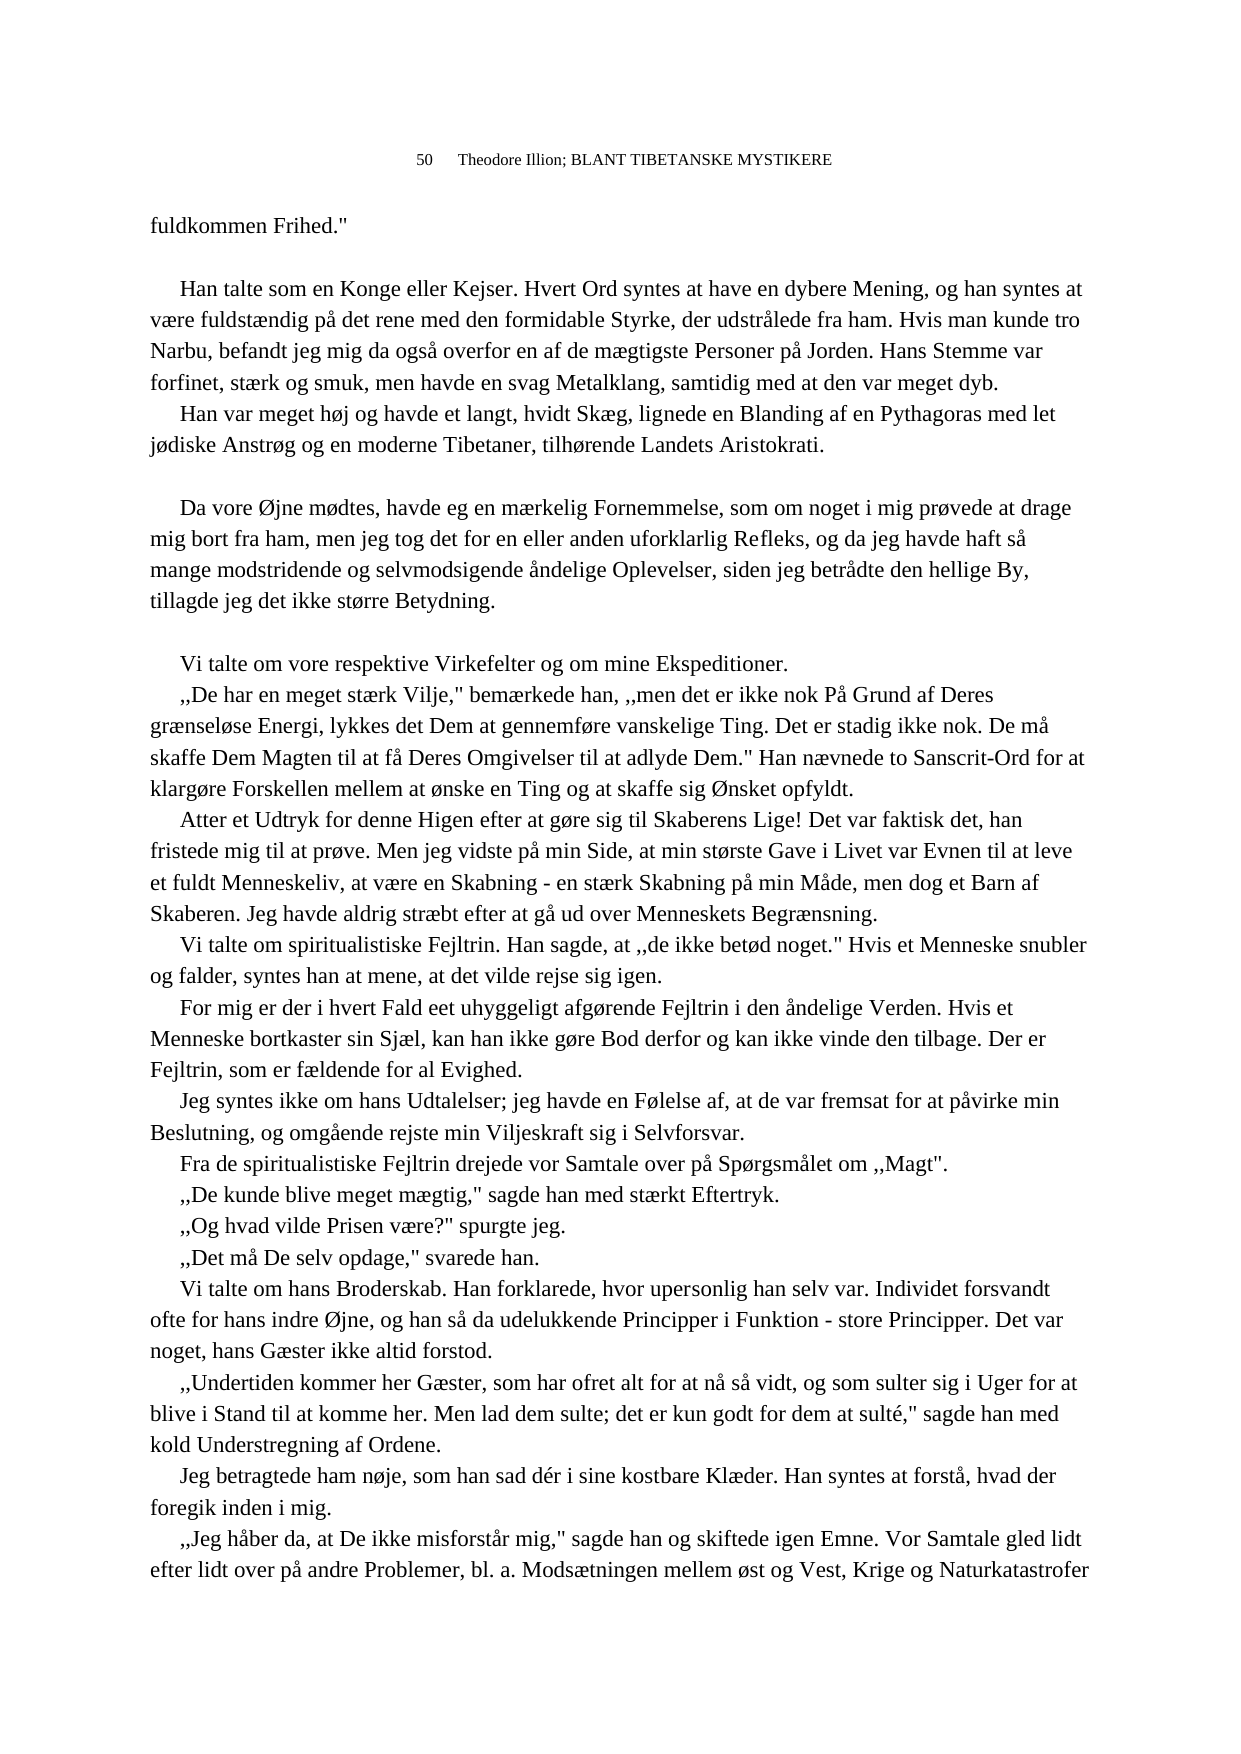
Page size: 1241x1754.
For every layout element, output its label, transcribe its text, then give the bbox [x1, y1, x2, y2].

text fuldkommen Frihed." [150, 209, 1090, 240]
text Han var meget høj og havde et langt, hvidt Skæg, lig­nede en Blanding af en Pythagoras med let jødiske Anstrøg og en moderne Tibetaner, tilhørende Landets Ari­stokrati. [150, 396, 1090, 459]
text Atter et Udtryk for denne Higen efter at gøre sig til Skaberens Lige! Det var faktisk det, han fristede mig til at prøve. Men jeg vidste på min Side, at min største Gave i Livet var Evnen til at leve et fuldt Menneskeliv, at være en Skabning - en stærk Skabning på min Måde, men dog et Barn af Skaberen. Jeg havde aldrig stræbt efter at gå ud over Menneskets Begrænsning. [150, 803, 1090, 928]
text ,,De har en meget stærk Vilje," bemærkede han, ,,men det er ikke nok På Grund af Deres grænseløse Energi, lykkes det Dem at gennemføre vanskelige Ting. Det er stadig ikke nok. De må skaffe Dem Magten til at få Deres Omgivelser til at adlyde Dem." Han nævnede to Sanscrit-Ord for at klargøre Forskellen mellem at ønske en Ting og at skaffe sig Ønsket opfyldt. [150, 678, 1090, 803]
text ,,Jeg håber da, at De ikke misforstår mig," sagde han og skiftede igen Emne. Vor Samtale gled lidt efter lidt over på andre Problemer, bl. a. Modsætningen mellem øst og Vest, Krige og Naturkatastrofer [150, 1521, 1090, 1584]
text Jeg syntes ikke om hans Udtalelser; jeg havde en Fø­lelse af, at de var fremsat for at påvirke min Beslutning, og omgående rejste min Viljeskraft sig i Selvforsvar. [150, 1084, 1090, 1146]
text ,,Det må De selv opdage," svarede han. [150, 1240, 1090, 1271]
text Da vore Øjne mødtes, havde eg en mærkelig Fornem­melse, som om noget i mig prøvede at drage mig bort fra ham, men jeg tog det for en eller anden uforklarlig Re­fleks, og da jeg havde haft så mange modstridende og selvmodsigende åndelige Oplevelser, siden jeg betrådte den hellige By, tillagde jeg det ikke større Betydning. [150, 490, 1090, 615]
text For mig er der i hvert Fald eet uhyggeligt afgørende Fejltrin i den åndelige Verden. Hvis et Menneske bortkaster sin Sjæl, kan han ikke gøre Bod derfor og kan ikke vinde den tilbage. Der er Fejltrin, som er fældende for al Evighed. [150, 990, 1090, 1084]
text Fra de spiritualistiske Fejltrin drejede vor Samtale over på Spørgsmålet om ,,Magt". [150, 1146, 1090, 1178]
text ,,De kunde blive meget mægtig," sagde han med stærkt Eftertryk. [150, 1178, 1090, 1209]
text Vi talte om hans Broderskab. Han forklarede, hvor uper­sonlig han selv var. Individet forsvandt ofte for hans in­dre Øjne, og han så da udelukkende Principper i Funk­tion - store Principper. Det var noget, hans Gæster ikke altid forstod. [150, 1271, 1090, 1365]
text Vi talte om spiritualistiske Fejltrin. Han sagde, at ,,de ikke betød noget." Hvis et Menneske snubler og falder, syntes han at mene, at det vilde rejse sig igen. [150, 928, 1090, 990]
text Vi talte om vore respektive Virkefelter og om mine Ekspeditioner. [150, 646, 1090, 678]
text Jeg betragtede ham nøje, som han sad dér i sine kost­bare Klæder. Han syntes at forstå, hvad der foregik inden i mig. [150, 1459, 1090, 1521]
text ,,Undertiden kommer her Gæster, som har ofret alt for at nå så vidt, og som sulter sig i Uger for at blive i Stand til at komme her. Men lad dem sulte; det er kun godt for dem at sulté," sagde han med kold Understreg­ning af Ordene. [150, 1365, 1090, 1459]
text Han talte som en Konge eller Kejser. Hvert Ord syntes at have en dybere Mening, og han syntes at være fuld­stændig på det rene med den formidable Styrke, der ud­strålede fra ham. Hvis man kunde tro Narbu, befandt jeg mig da også overfor en af de mægtigste Personer på Jorden. Hans Stemme var forfinet, stærk og smuk, men havde en svag Metalklang, samtidig med at den var meget dyb. [150, 271, 1090, 396]
text ,,Og hvad vilde Prisen være?" spurgte jeg. [150, 1209, 1090, 1240]
